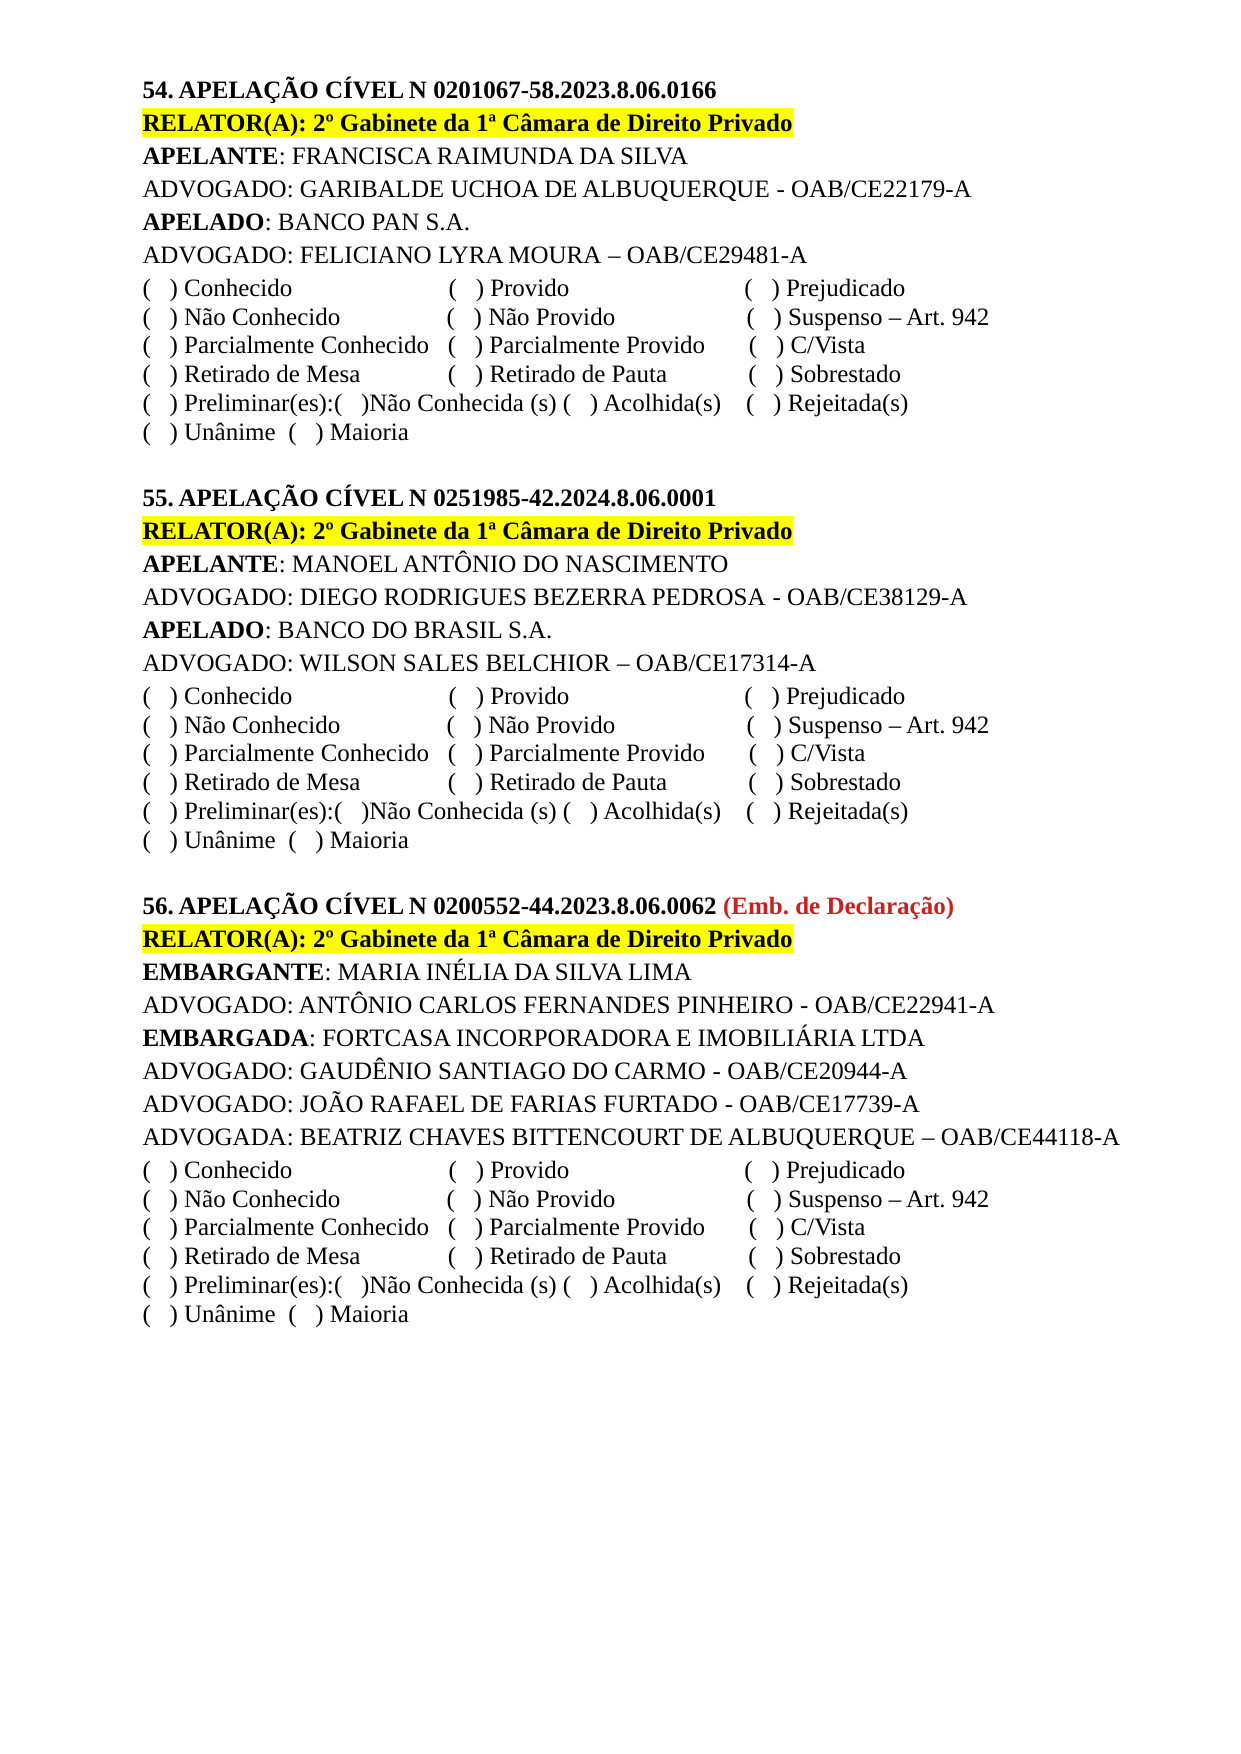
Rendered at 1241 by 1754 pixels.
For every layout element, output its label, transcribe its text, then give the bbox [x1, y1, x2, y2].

text ( ) Preliminar(es):( )Não Conhecida (s) ( ) Acolhida(s) ( ) Rejeitada(s) [142, 388, 1158, 417]
text ( ) Unânime ( ) Maioria [142, 1299, 1188, 1393]
text ( ) Retirado de Mesa ( ) Retirado de Pauta ( ) Sobrestado [142, 767, 1158, 796]
text ( ) Não Conhecido ( ) Não Provido ( ) Suspenso – Art. 942 [142, 302, 1158, 331]
text ( ) Conhecido ( ) Provido ( ) Prejudicado [142, 1155, 1141, 1184]
text ( ) Conhecido ( ) Provido ( ) Prejudicado [142, 273, 1141, 302]
text ( ) Não Conhecido ( ) Não Provido ( ) Suspenso – Art. 942 [142, 1184, 1158, 1212]
text ( ) Não Conhecido ( ) Não Provido ( ) Suspenso – Art. 942 [142, 710, 1158, 738]
text ( ) Preliminar(es):( )Não Conhecida (s) ( ) Acolhida(s) ( ) Rejeitada(s) [142, 1270, 1158, 1299]
text ( ) Parcialmente Conhecido ( ) Parcialmente Provido ( ) C/Vista [142, 331, 1158, 359]
text ( ) Parcialmente Conhecido ( ) Parcialmente Provido ( ) C/Vista [142, 738, 1158, 767]
text ( ) Retirado de Mesa ( ) Retirado de Pauta ( ) Sobrestado [142, 359, 1158, 388]
text ( ) Preliminar(es):( )Não Conhecida (s) ( ) Acolhida(s) ( ) Rejeitada(s) [142, 796, 1158, 825]
text ( ) Conhecido ( ) Provido ( ) Prejudicado [142, 681, 1141, 710]
text ( ) Parcialmente Conhecido ( ) Parcialmente Provido ( ) C/Vista [142, 1212, 1158, 1241]
text ( ) Unânime ( ) Maioria 56. APELAÇÃO CÍVEL N 0200552-44.2023.8.06.0062 (Emb. de Declaração) RELATOR(A): 2º Gabinete da 1ª Câmara de Direito Privado EMBARGANTE: MARIA INÉLIA DA SILVA LIMA ADVOGADO: ANTÔNIO CARLOS FERNANDES PINHEIRO - OAB/CE22941-A EMBARGADA: FORTCASA INCORPORADORA E IMOBILIÁRIA LTDA ADVOGADO: GAUDÊNIO SANTIAGO DO CARMO - OAB/CE20944-A ADVOGADO: JOÃO RAFAEL DE FARIAS FURTADO - OAB/CE17739-A ADVOGADA: BEATRIZ CHAVES BITTENCOURT DE ALBUQUERQUE – OAB/CE44118-A [142, 825, 1188, 1151]
text ( ) Retirado de Mesa ( ) Retirado de Pauta ( ) Sobrestado [142, 1241, 1158, 1270]
text 54. APELAÇÃO CÍVEL N 0201067-58.2023.8.06.0166 RELATOR(A): 2º Gabinete da 1ª Câmara de Direito Privado APELANTE: FRANCISCA RAIMUNDA DA SILVA ADVOGADO: GARIBALDE UCHOA DE ALBUQUERQUE - OAB/CE22179-A APELADO: BANCO PAN S.A. ADVOGADO: FELICIANO LYRA MOURA – OAB/CE29481-A [142, 75, 1188, 269]
text ( ) Unânime ( ) Maioria 55. APELAÇÃO CÍVEL N 0251985-42.2024.8.06.0001 RELATOR(A): 2º Gabinete da 1ª Câmara de Direito Privado APELANTE: MANOEL ANTÔNIO DO NASCIMENTO ADVOGADO: DIEGO RODRIGUES BEZERRA PEDROSA - OAB/CE38129-A APELADO: BANCO DO BRASIL S.A. ADVOGADO: WILSON SALES BELCHIOR – OAB/CE17314-A [142, 417, 1188, 677]
